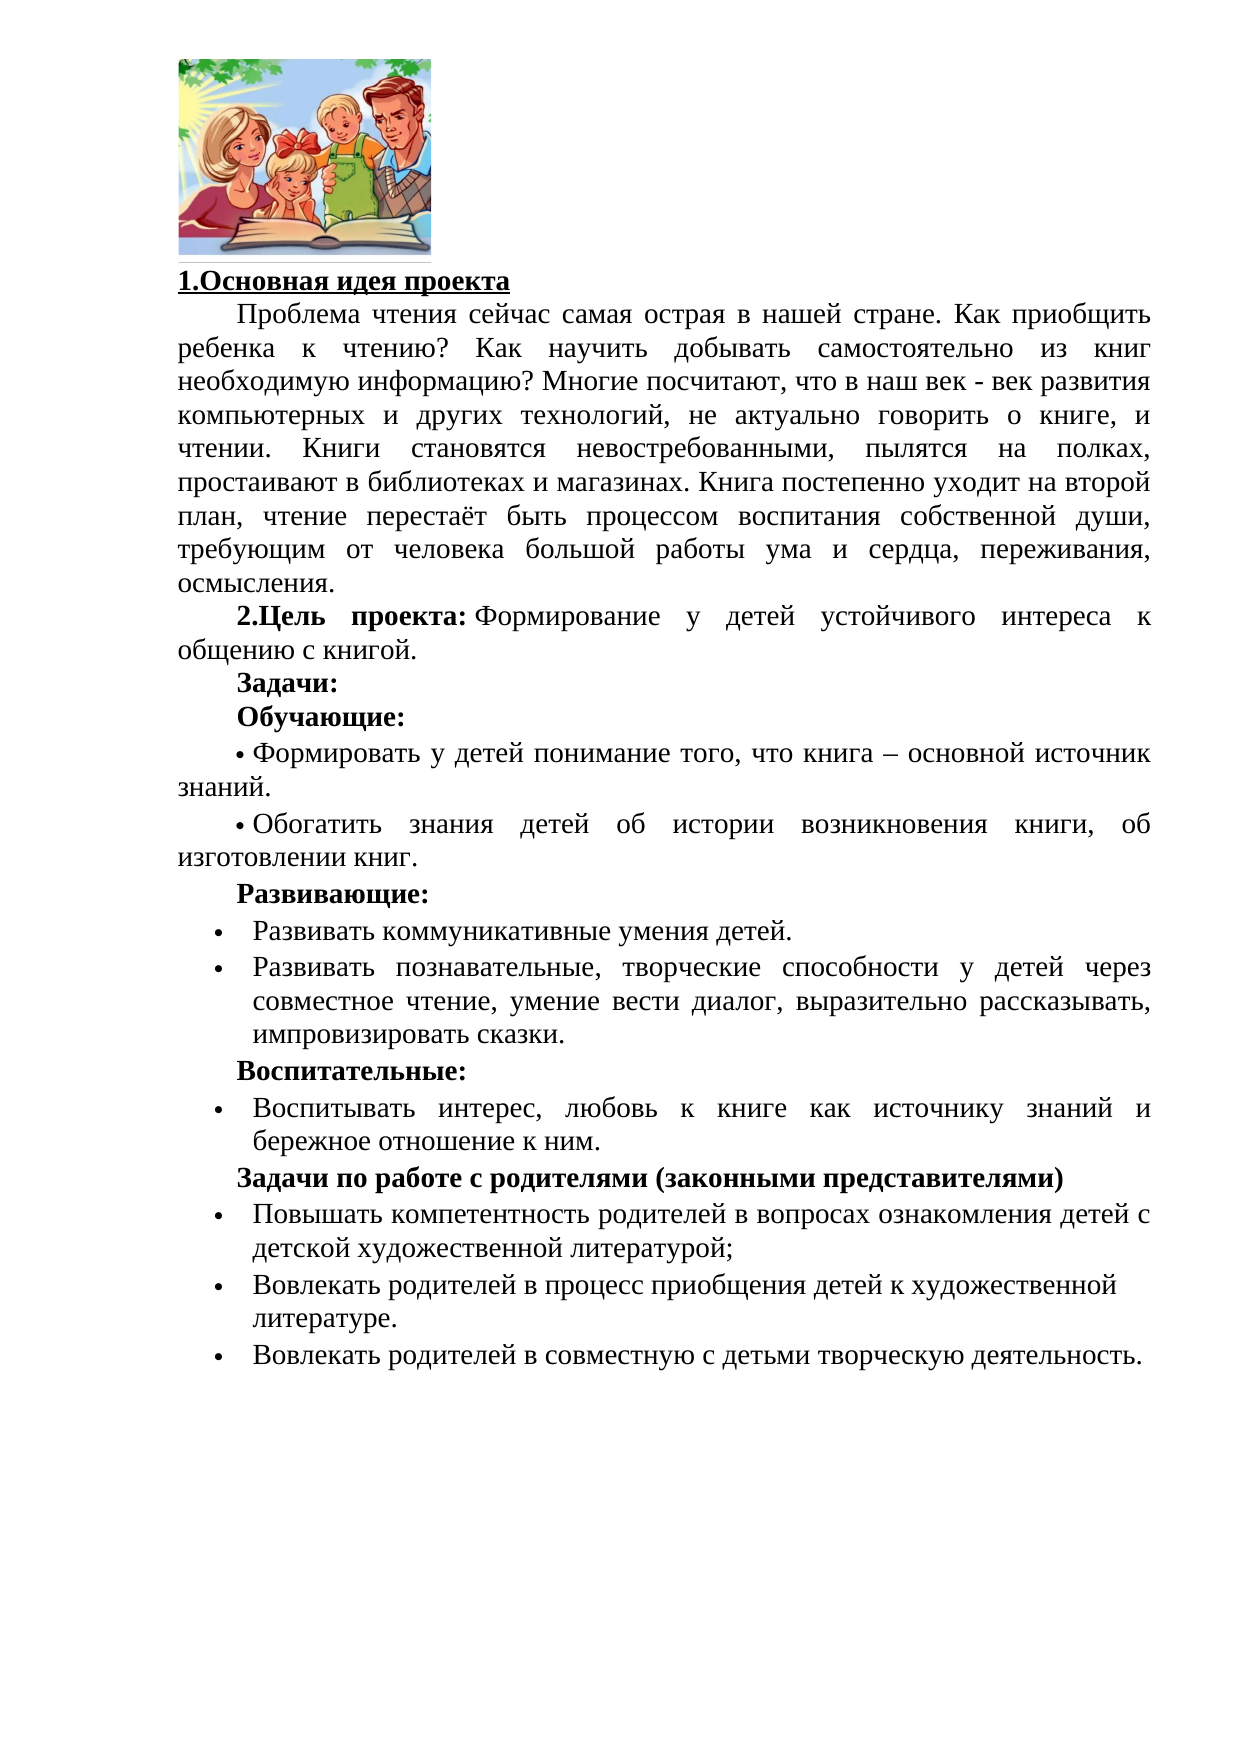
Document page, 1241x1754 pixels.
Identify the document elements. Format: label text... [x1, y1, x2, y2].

text Проблема чтения сейчас самая острая в нашей стране. Как приобщить ребенка к чтению? Как научить добывать самостоятельно из книг необходимую информацию? Многие посчитают, что в наш век - век развития компьютерных и других технологий, не актуально говорить о книге, и чтении. Книги становятся невостребованными, пылятся на полках, простаивают в библиотеках и магазинах. Книга постепенно уходит на второй план, чтение перестаёт быть процессом воспитания собственной души, требующим от человека большой работы ума и сердца, переживания, осмысления. [177, 296, 1152, 598]
list Вовлекать родителей в совместную с детьми творческую деятельность. [215, 1337, 1152, 1371]
text Развивающие: [177, 876, 1152, 909]
list Воспитывать интерес, любовь к книге как источнику знаний и бережное отношение к ним. [215, 1090, 1152, 1157]
text Воспитательные: [177, 1053, 1152, 1087]
text 2.Цель проекта: Формирование у детей устойчивого интереса к общению с книгой. [177, 598, 1152, 665]
list Развивать познавательные, творческие способности у детей через совместное чтение, умение вести диалог, выразительно рассказывать, импровизировать сказки. [215, 949, 1152, 1050]
list Вовлекать родителей в процесс приобщения детей к художественной литературе. [215, 1267, 1152, 1334]
list Обогатить знания детей об истории возникновения книги, об изготовлении книг. [177, 806, 1152, 873]
list Повышать компетентность родителей в вопросах ознакомления детей с детской художественной литературой; [215, 1197, 1152, 1264]
list Развивать коммуникативные умения детей. [215, 913, 1152, 946]
picture [178, 59, 432, 263]
text Задачи по работе с родителями (законными представителями) [177, 1160, 1152, 1193]
text 1.Основная идея проекта [177, 59, 1152, 296]
text Обучающие: [177, 699, 1152, 732]
list Формировать у детей понимание того, что книга – основной источник знаний. [177, 736, 1152, 803]
text Задачи: [177, 665, 1152, 699]
